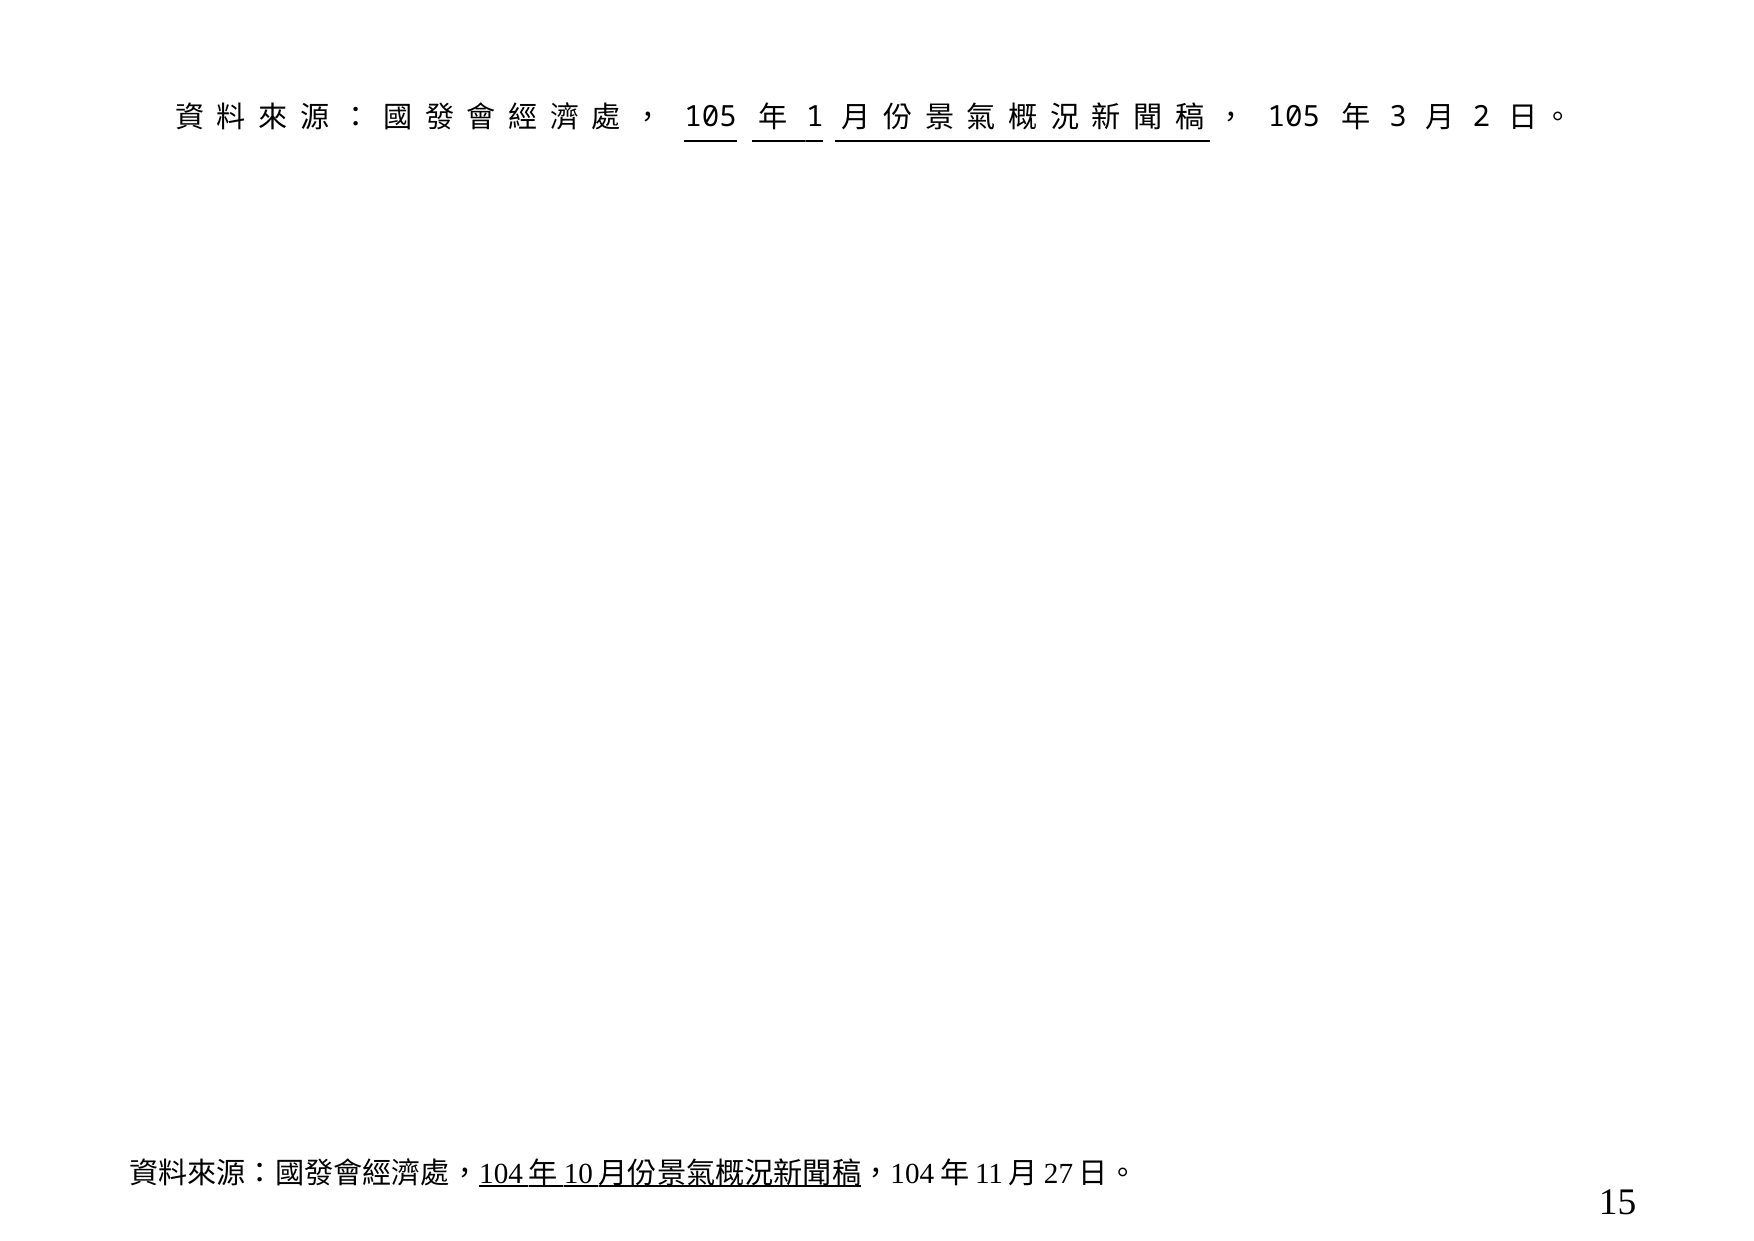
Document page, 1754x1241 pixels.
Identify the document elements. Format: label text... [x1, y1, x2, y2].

text 資料來源：國發會經濟處，104年10月份景氣概況新聞稿，104年11月27日。 [129, 1150, 1198, 1187]
text 資料來源：國發會經濟處，105年1月份景氣概況新聞稿，105年3月2日。 [142, 42, 1627, 167]
